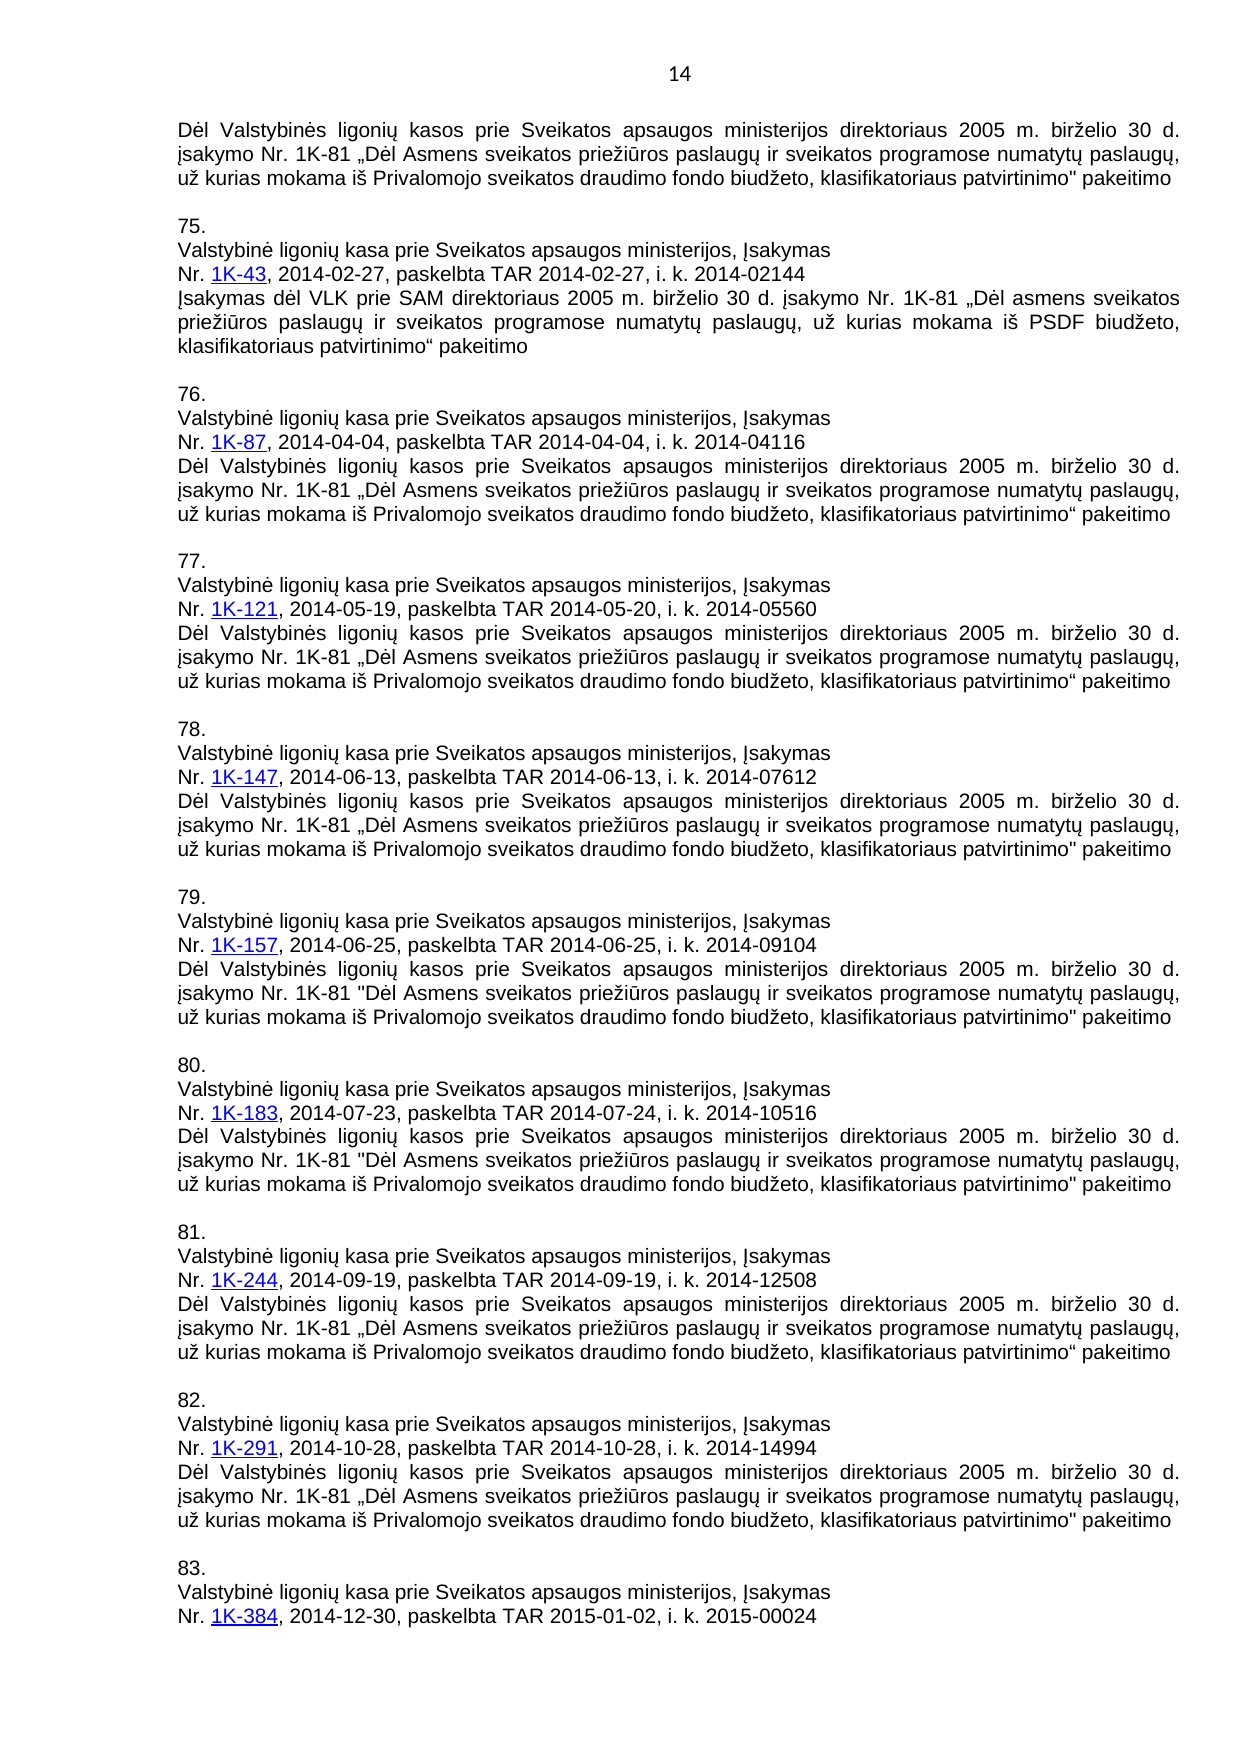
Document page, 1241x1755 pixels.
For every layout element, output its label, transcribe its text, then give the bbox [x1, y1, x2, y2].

text Dėl Valstybinės ligonių kasos prie Sveikatos apsaugos ministerijos direktoriaus 2005 m. birželio 30 d. įsakymo Nr. 1K-81 „Dėl Asmens sveikatos priežiūros paslaugų ir sveikatos programose numatytų paslaugų, už kurias mokama iš Privalomojo sveikatos draudimo fondo biudžeto, klasifikatoriaus patvirtinimo“ pakeitimo [177, 621, 1181, 693]
text Dėl Valstybinės ligonių kasos prie Sveikatos apsaugos ministerijos direktoriaus 2005 m. birželio 30 d. įsakymo Nr. 1K-81 „Dėl Asmens sveikatos priežiūros paslaugų ir sveikatos programose numatytų paslaugų, už kurias mokama iš Privalomojo sveikatos draudimo fondo biudžeto, klasifikatoriaus patvirtinimo" pakeitimo [177, 1460, 1181, 1532]
text Nr. 1K-43, 2014-02-27, paskelbta TAR 2014-02-27, i. k. 2014-02144 [177, 262, 1181, 286]
text Valstybinė ligonių kasa prie Sveikatos apsaugos ministerijos, Įsakymas [177, 1412, 1181, 1436]
text Valstybinė ligonių kasa prie Sveikatos apsaugos ministerijos, Įsakymas [177, 1244, 1181, 1268]
text Dėl Valstybinės ligonių kasos prie Sveikatos apsaugos ministerijos direktoriaus 2005 m. birželio 30 d. įsakymo Nr. 1K-81 „Dėl Asmens sveikatos priežiūros paslaugų ir sveikatos programose numatytų paslaugų, už kurias mokama iš Privalomojo sveikatos draudimo fondo biudžeto, klasifikatoriaus patvirtinimo" pakeitimo [177, 118, 1181, 190]
text Įsakymas dėl VLK prie SAM direktoriaus 2005 m. birželio 30 d. įsakymo Nr. 1K-81 „Dėl asmens sveikatos priežiūros paslaugų ir sveikatos programose numatytų paslaugų, už kurias mokama iš PSDF biudžeto, klasifikatoriaus patvirtinimo“ pakeitimo [177, 286, 1181, 358]
text Nr. 1K-244, 2014-09-19, paskelbta TAR 2014-09-19, i. k. 2014-12508 [177, 1268, 1181, 1292]
text Dėl Valstybinės ligonių kasos prie Sveikatos apsaugos ministerijos direktoriaus 2005 m. birželio 30 d. įsakymo Nr. 1K-81 "Dėl Asmens sveikatos priežiūros paslaugų ir sveikatos programose numatytų paslaugų, už kurias mokama iš Privalomojo sveikatos draudimo fondo biudžeto, klasifikatoriaus patvirtinimo" pakeitimo [177, 1124, 1181, 1196]
text Valstybinė ligonių kasa prie Sveikatos apsaugos ministerijos, Įsakymas [177, 406, 1181, 429]
text Valstybinė ligonių kasa prie Sveikatos apsaugos ministerijos, Įsakymas [177, 1076, 1181, 1100]
text 81. [177, 1220, 1181, 1244]
text 80. [177, 1052, 1181, 1076]
text 83. [177, 1556, 1181, 1579]
text Nr. 1K-157, 2014-06-25, paskelbta TAR 2014-06-25, i. k. 2014-09104 [177, 933, 1181, 957]
text 75. [177, 214, 1181, 238]
text Valstybinė ligonių kasa prie Sveikatos apsaugos ministerijos, Įsakymas [177, 1579, 1181, 1603]
text Valstybinė ligonių kasa prie Sveikatos apsaugos ministerijos, Įsakymas [177, 909, 1181, 933]
text Valstybinė ligonių kasa prie Sveikatos apsaugos ministerijos, Įsakymas [177, 573, 1181, 597]
text Valstybinė ligonių kasa prie Sveikatos apsaugos ministerijos, Įsakymas [177, 238, 1181, 262]
text Nr. 1K-291, 2014-10-28, paskelbta TAR 2014-10-28, i. k. 2014-14994 [177, 1436, 1181, 1460]
text 77. [177, 549, 1181, 573]
text Nr. 1K-147, 2014-06-13, paskelbta TAR 2014-06-13, i. k. 2014-07612 [177, 765, 1181, 789]
text Nr. 1K-384, 2014-12-30, paskelbta TAR 2015-01-02, i. k. 2015-00024 [177, 1603, 1181, 1627]
text Nr. 1K-87, 2014-04-04, paskelbta TAR 2014-04-04, i. k. 2014-04116 [177, 429, 1181, 453]
text 78. [177, 717, 1181, 741]
text 76. [177, 382, 1181, 406]
text 82. [177, 1388, 1181, 1412]
text Dėl Valstybinės ligonių kasos prie Sveikatos apsaugos ministerijos direktoriaus 2005 m. birželio 30 d. įsakymo Nr. 1K-81 „Dėl Asmens sveikatos priežiūros paslaugų ir sveikatos programose numatytų paslaugų, už kurias mokama iš Privalomojo sveikatos draudimo fondo biudžeto, klasifikatoriaus patvirtinimo“ pakeitimo [177, 1292, 1181, 1364]
text Nr. 1K-121, 2014-05-19, paskelbta TAR 2014-05-20, i. k. 2014-05560 [177, 597, 1181, 621]
text Nr. 1K-183, 2014-07-23, paskelbta TAR 2014-07-24, i. k. 2014-10516 [177, 1100, 1181, 1124]
text 79. [177, 885, 1181, 909]
text Dėl Valstybinės ligonių kasos prie Sveikatos apsaugos ministerijos direktoriaus 2005 m. birželio 30 d. įsakymo Nr. 1K-81 „Dėl Asmens sveikatos priežiūros paslaugų ir sveikatos programose numatytų paslaugų, už kurias mokama iš Privalomojo sveikatos draudimo fondo biudžeto, klasifikatoriaus patvirtinimo" pakeitimo [177, 789, 1181, 861]
text Valstybinė ligonių kasa prie Sveikatos apsaugos ministerijos, Įsakymas [177, 741, 1181, 765]
text Dėl Valstybinės ligonių kasos prie Sveikatos apsaugos ministerijos direktoriaus 2005 m. birželio 30 d. įsakymo Nr. 1K-81 „Dėl Asmens sveikatos priežiūros paslaugų ir sveikatos programose numatytų paslaugų, už kurias mokama iš Privalomojo sveikatos draudimo fondo biudžeto, klasifikatoriaus patvirtinimo“ pakeitimo [177, 453, 1181, 525]
text Dėl Valstybinės ligonių kasos prie Sveikatos apsaugos ministerijos direktoriaus 2005 m. birželio 30 d. įsakymo Nr. 1K-81 "Dėl Asmens sveikatos priežiūros paslaugų ir sveikatos programose numatytų paslaugų, už kurias mokama iš Privalomojo sveikatos draudimo fondo biudžeto, klasifikatoriaus patvirtinimo" pakeitimo [177, 957, 1181, 1028]
